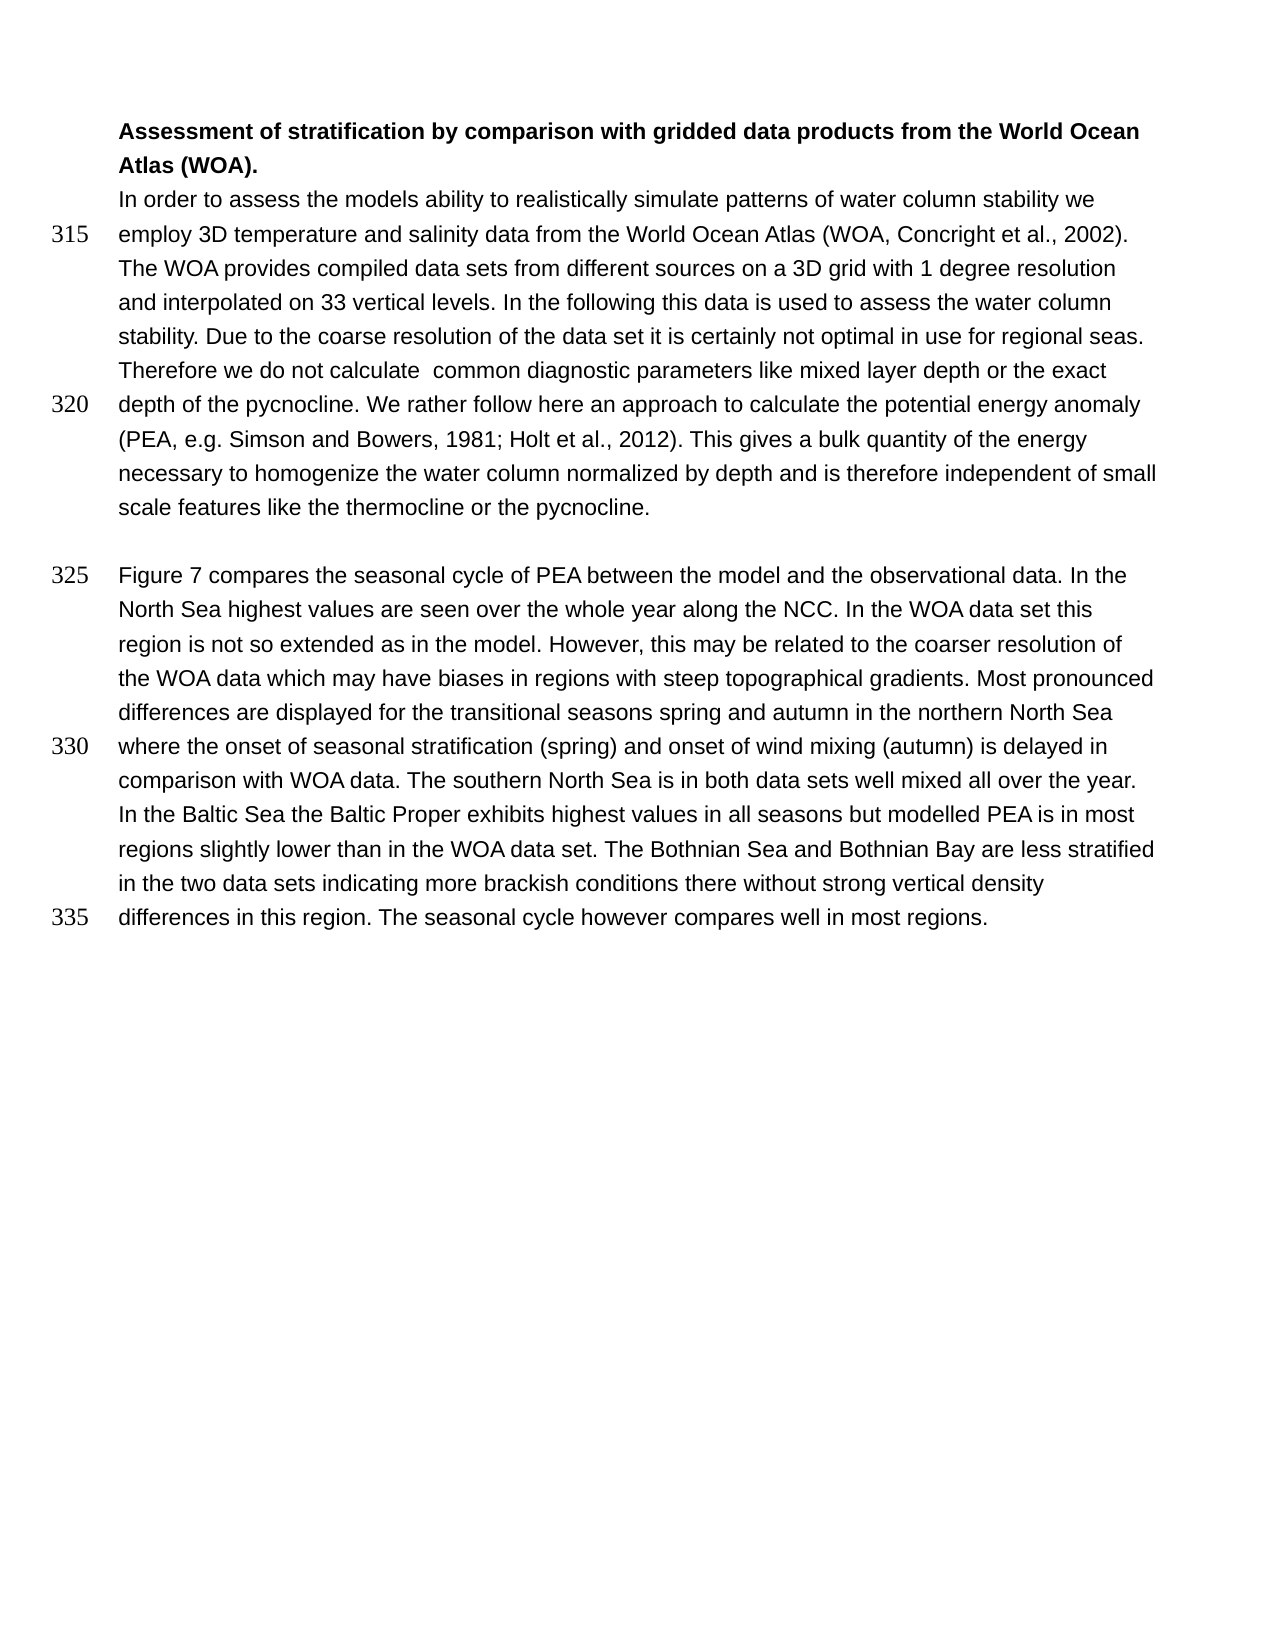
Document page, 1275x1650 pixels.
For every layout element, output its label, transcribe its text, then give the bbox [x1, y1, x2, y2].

text In order to assess the models ability to realistically simulate patterns of water column stability we employ 3D temperature and salinity data from the World Ocean Atlas (WOA, Concright et al., 2002). The WOA provides compiled data sets from different sources on a 3D grid with 1 degree resolution and interpolated on 33 vertical levels. In the following this data is used to assess the water column stability. Due to the coarse resolution of the data set it is certainly not optimal in use for regional seas. Therefore we do not calculate common diagnostic parameters like mixed layer depth or the exact depth of the pycnocline. We rather follow here an approach to calculate the potential energy anomaly (PEA, e.g. Simson and Bowers, 1981; Holt et al., 2012). This gives a bulk quantity of the energy necessary to homogenize the water column normalized by depth and is therefore independent of small scale features like the thermocline or the pycnocline. [118, 186, 1157, 520]
text Assessment of stratification by comparison with gridded data products from the World Ocean Atlas (WOA). [118, 118, 1157, 179]
text Figure 7 compares the seasonal cycle of PEA between the model and the observational data. In the North Sea highest values are seen over the whole year along the NCC. In the WOA data set this region is not so extended as in the model. However, this may be related to the coarser resolution of the WOA data which may have biases in regions with steep topographical gradients. Most pronounced differences are displayed for the transitional seasons spring and autumn in the northern North Sea where the onset of seasonal stratification (spring) and onset of wind mixing (autumn) is delayed in comparison with WOA data. The southern North Sea is in both data sets well mixed all over the year. In the Baltic Sea the Baltic Proper exhibits highest values in all seasons but modelled PEA is in most regions slightly lower than in the WOA data set. The Bothnian Sea and Bothnian Bay are less stratified in the two data sets indicating more brackish conditions there without strong vertical density differences in this region. The seasonal cycle however compares well in most regions. [118, 562, 1157, 930]
